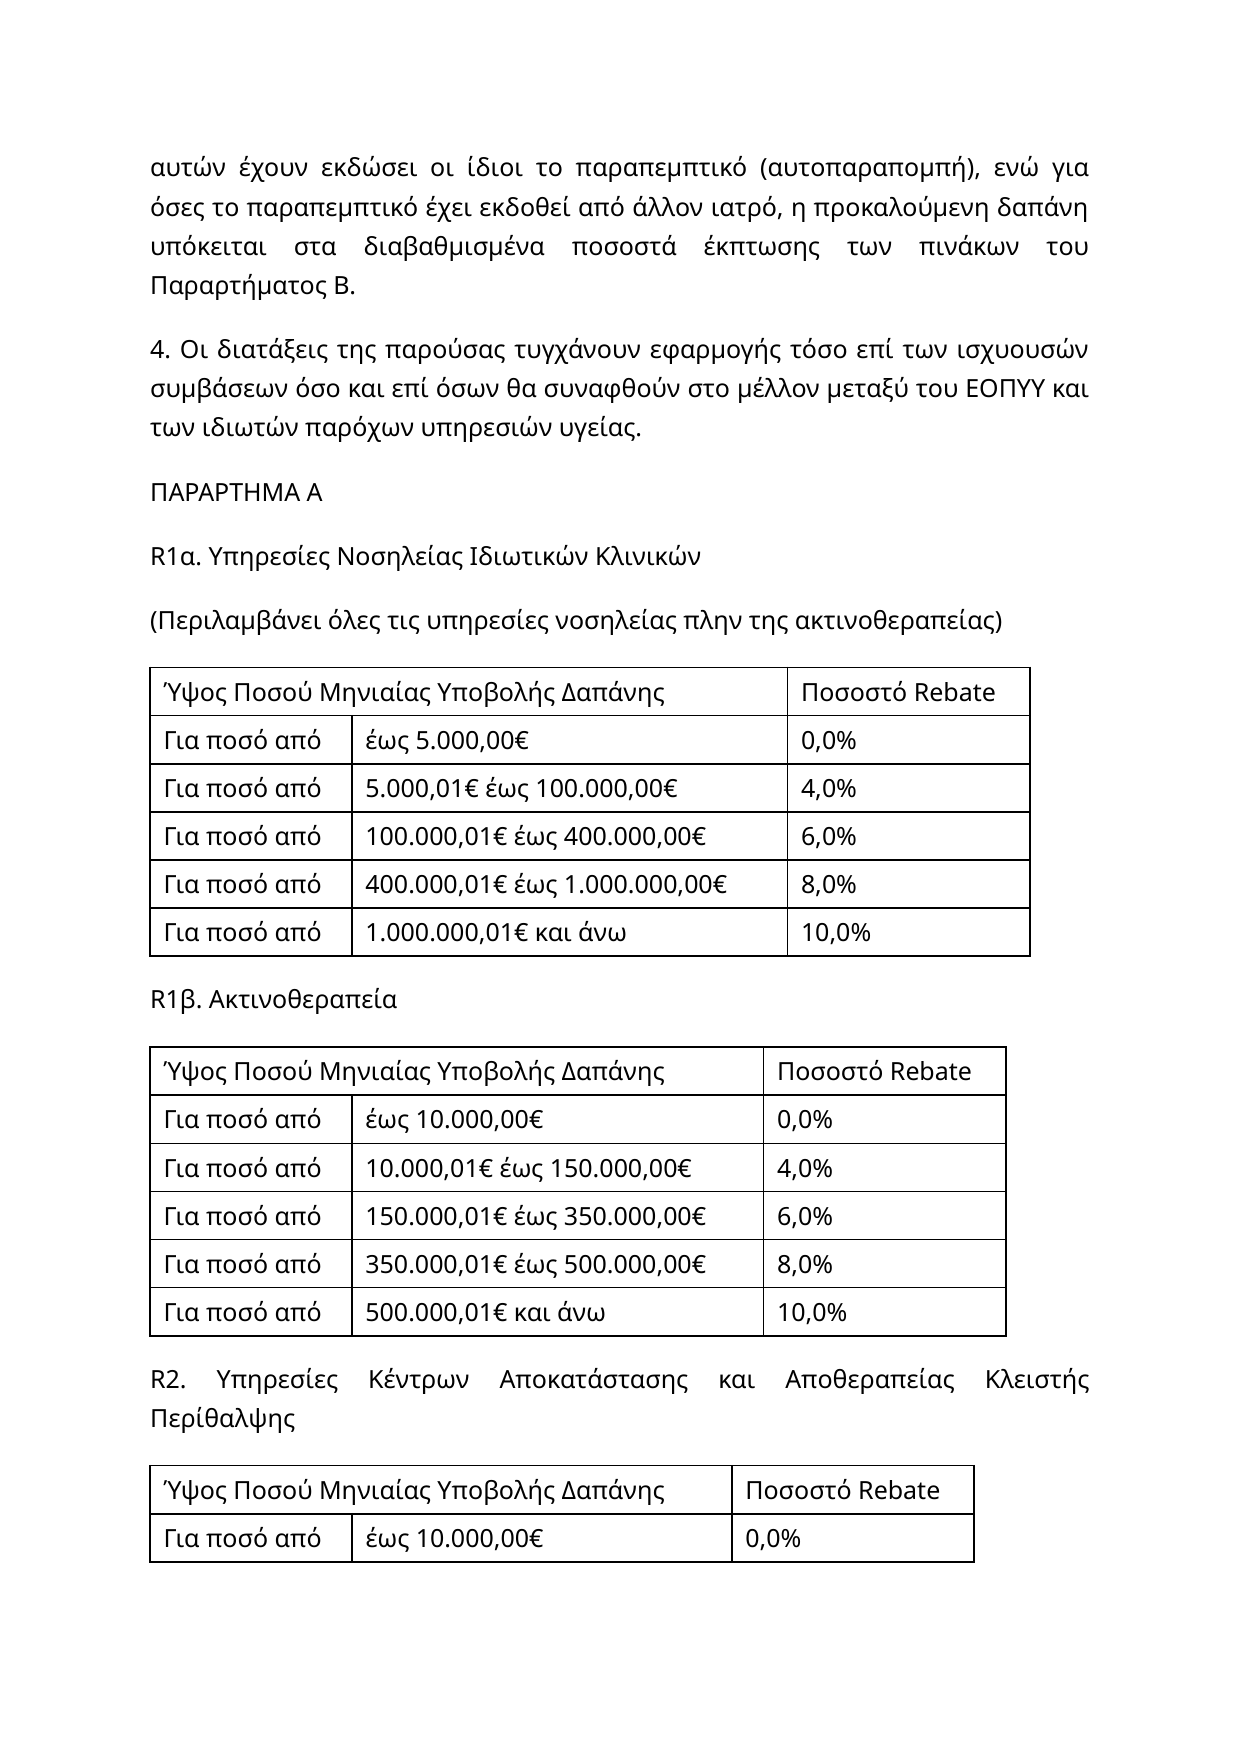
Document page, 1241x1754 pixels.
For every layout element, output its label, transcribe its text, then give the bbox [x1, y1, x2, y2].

table_header Ύψος Ποσού Μηνιαίας Υποβολής Δαπάνης [151, 668, 787, 715]
table_cell 1.000.000,01€ και άνω [353, 909, 787, 955]
table_cell 0,0% [733, 1515, 973, 1561]
table_cell 6,0% [764, 1192, 1005, 1239]
table_cell 8,0% [788, 861, 1029, 907]
table_cell Για ποσό από [151, 1144, 351, 1191]
table_cell Για ποσό από [151, 1240, 351, 1287]
table_cell 8,0% [764, 1240, 1005, 1287]
table_header Ποσοστό Rebate [733, 1466, 973, 1513]
table_cell 350.000,01€ έως 500.000,00€ [353, 1240, 763, 1287]
table_cell Για ποσό από [151, 909, 351, 955]
text (Περιλαμβάνει όλες τις υπηρεσίες νοσηλείας πλην της ακτινοθεραπείας) [150, 602, 1090, 637]
text R1α. Υπηρεσίες Νοσηλείας Ιδιωτικών Κλινικών [150, 538, 1090, 572]
table_cell 10.000,01€ έως 150.000,00€ [353, 1144, 763, 1191]
text 4. Οι διατάξεις της παρούσας τυγχάνουν εφαρμογής τόσο επί των ισχυουσών συμβάσεων όσο και επί όσων θα συναφθούν στο μέλλον μεταξύ του ΕΟΠΥΥ και των ιδιωτών παρόχων υπηρεσιών υγείας. [150, 332, 1090, 444]
table_cell 400.000,01€ έως 1.000.000,00€ [353, 861, 787, 907]
table_cell έως 5.000,00€ [353, 716, 787, 763]
table_cell έως 10.000,00€ [353, 1096, 763, 1142]
table_cell 10,0% [764, 1288, 1005, 1335]
table_cell Για ποσό από [151, 1288, 351, 1335]
text ΠΑΡΑΡΤΗΜΑ Α [150, 474, 1090, 508]
table_header Ύψος Ποσού Μηνιαίας Υποβολής Δαπάνης [151, 1048, 763, 1094]
table_header Ποσοστό Rebate [764, 1048, 1005, 1094]
table_header Ποσοστό Rebate [788, 668, 1029, 715]
table_cell έως 10.000,00€ [353, 1515, 731, 1561]
table_cell 10,0% [788, 909, 1029, 955]
text αυτών έχουν εκδώσει οι ίδιοι το παραπεμπτικό (αυτοπαραπομπή), ενώ για όσες το παραπεμπτικό έχει εκδοθεί από άλλον ιατρό, η προκαλούμενη δαπάνη υπόκειται στα διαβαθμισμένα ποσοστά έκπτωσης των πινάκων του Παραρτήματος Β. [150, 150, 1090, 302]
table_cell 4,0% [764, 1144, 1005, 1191]
table_cell 0,0% [788, 716, 1029, 763]
table_cell Για ποσό από [151, 861, 351, 907]
text R1β. Ακτινοθεραπεία [150, 982, 1090, 1016]
table_cell Για ποσό από [151, 1096, 351, 1142]
table_cell 150.000,01€ έως 350.000,00€ [353, 1192, 763, 1239]
table_cell 500.000,01€ και άνω [353, 1288, 763, 1335]
table_cell Για ποσό από [151, 1515, 351, 1561]
table_cell Για ποσό από [151, 765, 351, 811]
table_cell 5.000,01€ έως 100.000,00€ [353, 765, 787, 811]
table_header Ύψος Ποσού Μηνιαίας Υποβολής Δαπάνης [151, 1466, 731, 1513]
table_cell 0,0% [764, 1096, 1005, 1142]
table_cell Για ποσό από [151, 716, 351, 763]
table_cell Για ποσό από [151, 813, 351, 859]
table_cell 4,0% [788, 765, 1029, 811]
text R2. Υπηρεσίες Κέντρων Αποκατάστασης και Αποθεραπείας Κλειστής Περίθαλψης [150, 1361, 1090, 1435]
table_cell 100.000,01€ έως 400.000,00€ [353, 813, 787, 859]
table_cell Για ποσό από [151, 1192, 351, 1239]
table_cell 6,0% [788, 813, 1029, 859]
